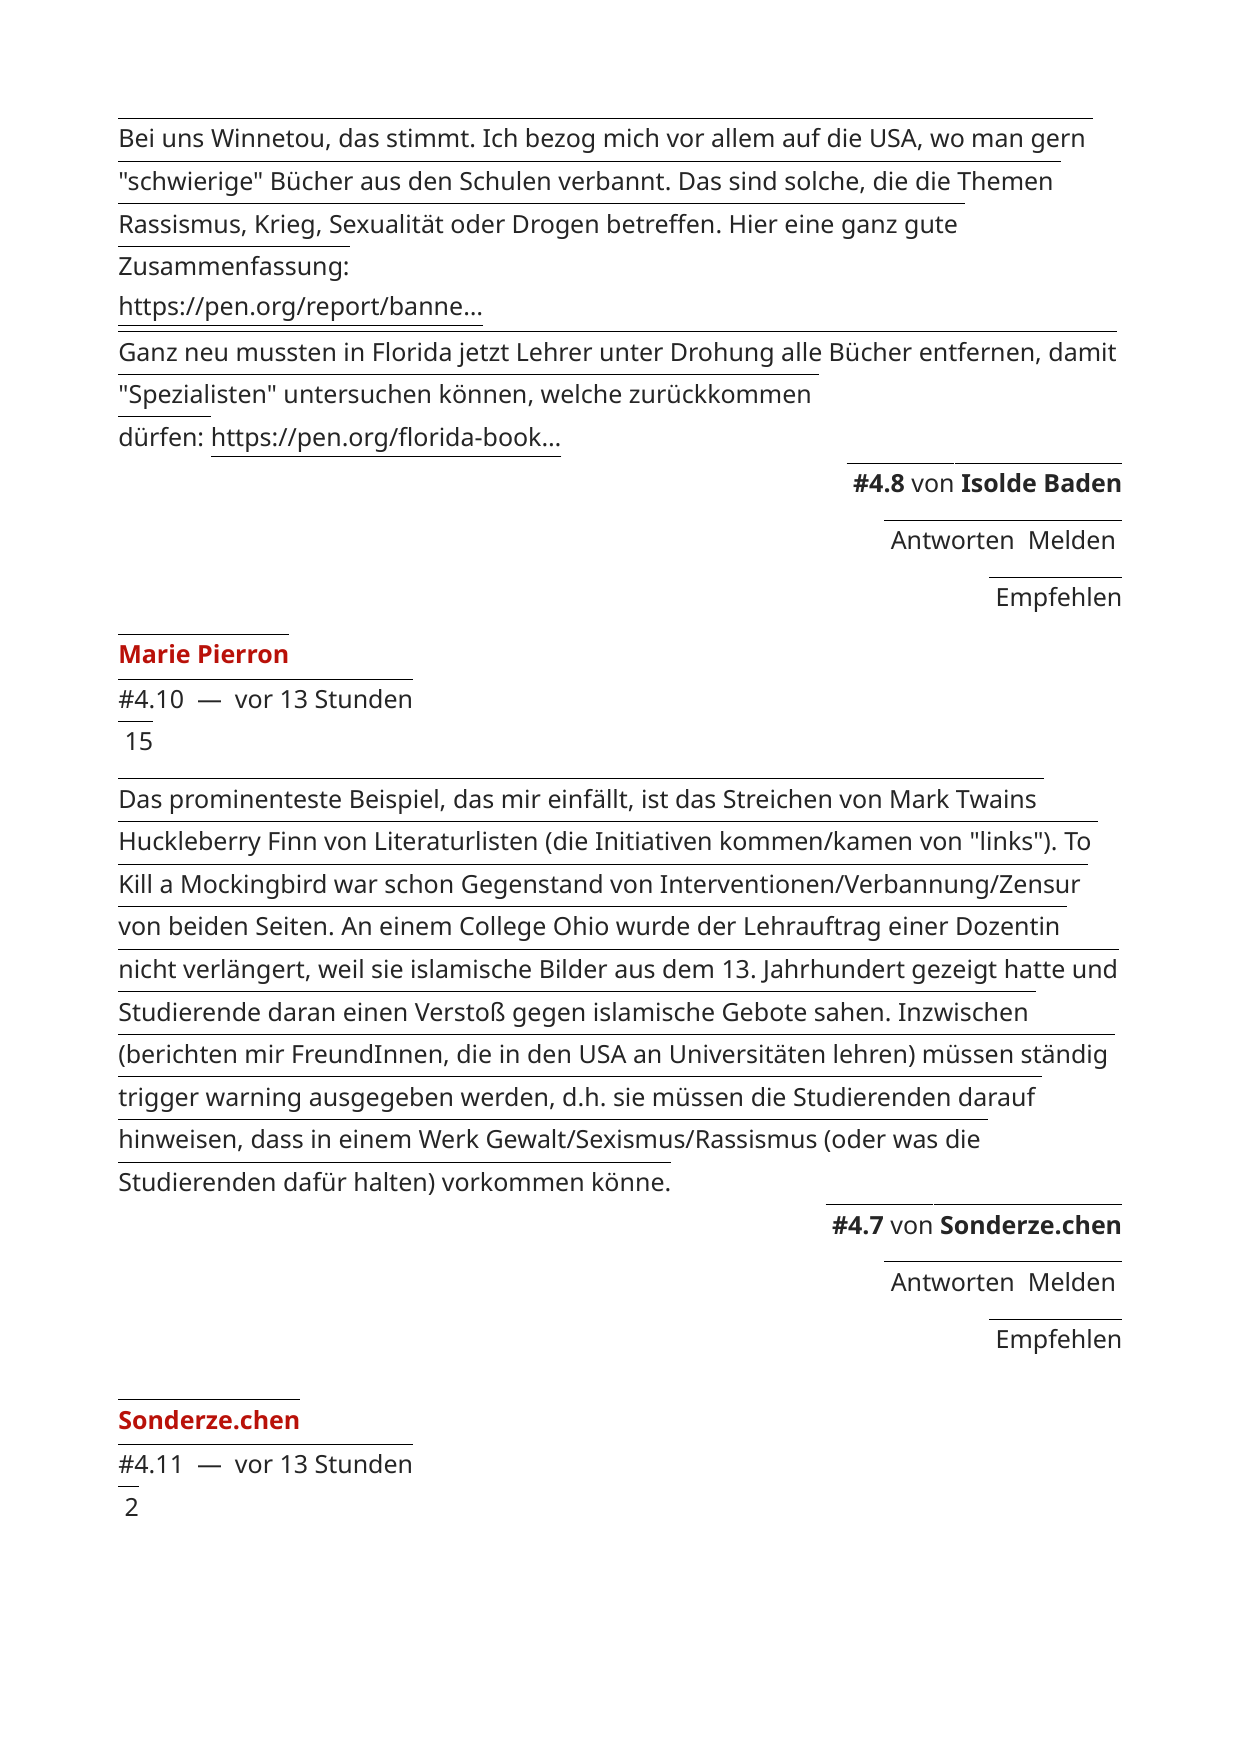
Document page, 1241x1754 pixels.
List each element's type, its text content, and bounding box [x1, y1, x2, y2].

text Antworten Melden [118, 519, 1122, 557]
subtitle Sonderze.chen [118, 1399, 1122, 1436]
text Ganz neu mussten in Florida jetzt Lehrer unter Drohung alle Bücher entfernen, damit "Spezialisten" untersuchen können, welche zurückkommen dürfen: https://pen.org/florida-book… [118, 331, 1122, 456]
text Empfehlen [118, 1319, 1122, 1356]
text Empfehlen [118, 577, 1122, 614]
subtitle Marie Pierron [118, 634, 1122, 671]
text #4.8 von Isolde Baden [118, 462, 1122, 499]
text 2 [118, 1486, 1122, 1523]
text Antworten Melden [118, 1261, 1122, 1298]
text #4.11 — vor 13 Stunden [118, 1444, 1122, 1481]
text #4.10 — vor 13 Stunden [118, 678, 1122, 716]
text 15 [118, 721, 1122, 758]
text #4.7 von Sonderze.chen [118, 1204, 1122, 1241]
text Das prominenteste Beispiel, das mir einfällt, ist das Streichen von Mark Twains Huckleberry Finn von Literaturlisten (die Initiativen kommen/kamen von "links"). To Kill a Mockingbird war schon Gegenstand von Interventionen/Verbannung/Zensur von beiden Seiten. An einem College Ohio wurde der Lehrauftrag einer Dozentin nicht verlängert, weil sie islamische Bilder aus dem 13. Jahrhundert gezeigt hatte und Studierende daran einen Verstoß gegen islamische Gebote sahen. Inzwischen (berichten mir FreundInnen, die in den USA an Universitäten lehren) müssen ständig trigger warning ausgegeben werden, d.h. sie müssen die Studierenden darauf hinweisen, dass in einem Werk Gewalt/Sexismus/Rassismus (oder was die Studierenden dafür halten) vorkommen könne. [118, 778, 1122, 1199]
text Bei uns Winnetou, das stimmt. Ich bezog mich vor allem auf die USA, wo man gern "schwierige" Bücher aus den Schulen verbannt. Das sind solche, die die Themen Rassismus, Krieg, Sexualität oder Drogen betreffen. Hier eine ganz gute Zusammenfassung: https://pen.org/report/banne… [118, 118, 1122, 326]
